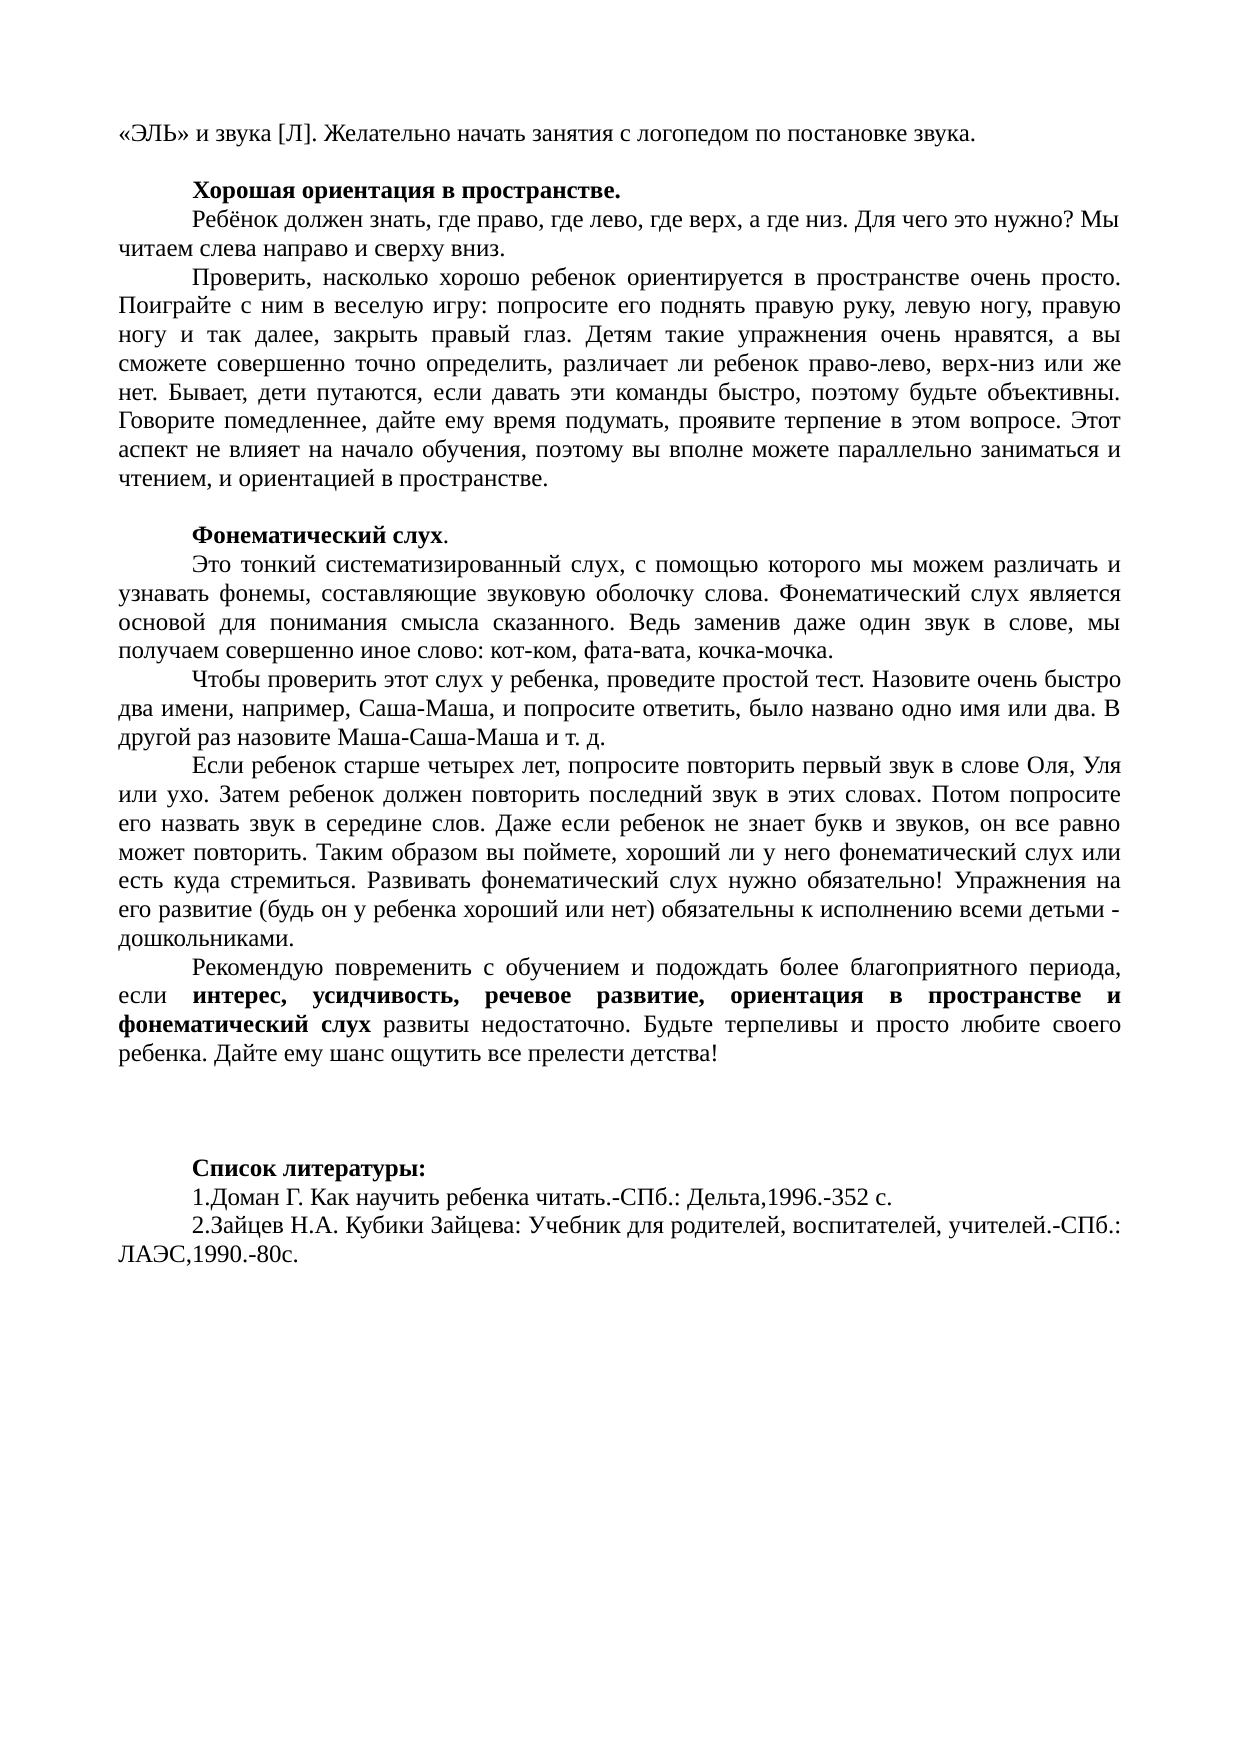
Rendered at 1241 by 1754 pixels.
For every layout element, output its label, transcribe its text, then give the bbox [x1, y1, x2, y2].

text 1.Доман Г. Как научить ребенка читать.-СПб.: Дельта,1996.-352 с. [118, 1182, 1122, 1211]
text Если ребенок старше четырех лет, попросите повторить первый звук в слове Оля, Уля или ухо. Затем ребенок должен повторить последний звук в этих словах. Потом попросите его назвать звук в середине слов. Даже если ребенок не знает букв и звуков, он все равно может повторить. Таким образом вы поймете, хороший ли у него фонематический слух или есть куда стремиться. Развивать фонематический слух нужно обязательно! Упражнения на его развитие (будь он у ребенка хороший или нет) обязательны к исполнению всеми детьми - дошкольниками. [118, 751, 1122, 952]
text Рекомендую повременить с обучением и подождать более благоприятного периода, если интерес, усидчивость, речевое развитие, ориентация в пространстве и фонематический слух развиты недостаточно. Будьте терпеливы и просто любите своего ребенка. Дайте ему шанс ощутить все прелести детства! [118, 952, 1122, 1067]
text Список литературы: [118, 1153, 1122, 1182]
text Хорошая ориентация в пространстве. Ребёнок должен знать, где право, где лево, где верх, а где низ. Для чего это нужно? Мы читаем слева направо и сверху вниз. [118, 176, 1122, 262]
text Чтобы проверить этот слух у ребенка, проведите простой тест. Назовите очень быстро два имени, например, Саша-Маша, и попросите ответить, было названо одно имя или два. В другой раз назовите Маша-Саша-Маша и т. д. [118, 664, 1122, 751]
text Проверить, насколько хорошо ребенок ориентируется в пространстве очень просто. Поиграйте с ним в веселую игру: попросите его поднять правую руку, левую ногу, правую ногу и так далее, закрыть правый глаз. Детям такие упражнения очень нравятся, а вы сможете совершенно точно определить, различает ли ребенок право-лево, верх-низ или же нет. Бывает, дети путаются, если давать эти команды быстро, поэтому будьте объективны. Говорите помедленнее, дайте ему время подумать, проявите терпение в этом вопросе. Этот аспект не влияет на начало обучения, поэтому вы вполне можете параллельно заниматься и чтением, и ориентацией в пространстве. [118, 262, 1122, 492]
text Это тонкий систематизированный слух, с помощью которого мы можем различать и узнавать фонемы, составляющие звуковую оболочку слова. Фонематический слух является основой для понимания смысла сказанного. Ведь заменив даже один звук в слове, мы получаем совершенно иное слово: кот-ком, фата-вата, кочка-мочка. [118, 549, 1122, 664]
text 2.Зайцев Н.А. Кубики Зайцева: Учебник для родителей, воспитателей, учителей.-СПб.: ЛАЭС,1990.-80с. [118, 1211, 1122, 1268]
text Фонематический слух. [118, 521, 1122, 549]
text «ЭЛЬ» и звука [Л]. Желательно начать занятия с логопедом по постановке звука. [118, 118, 1122, 147]
